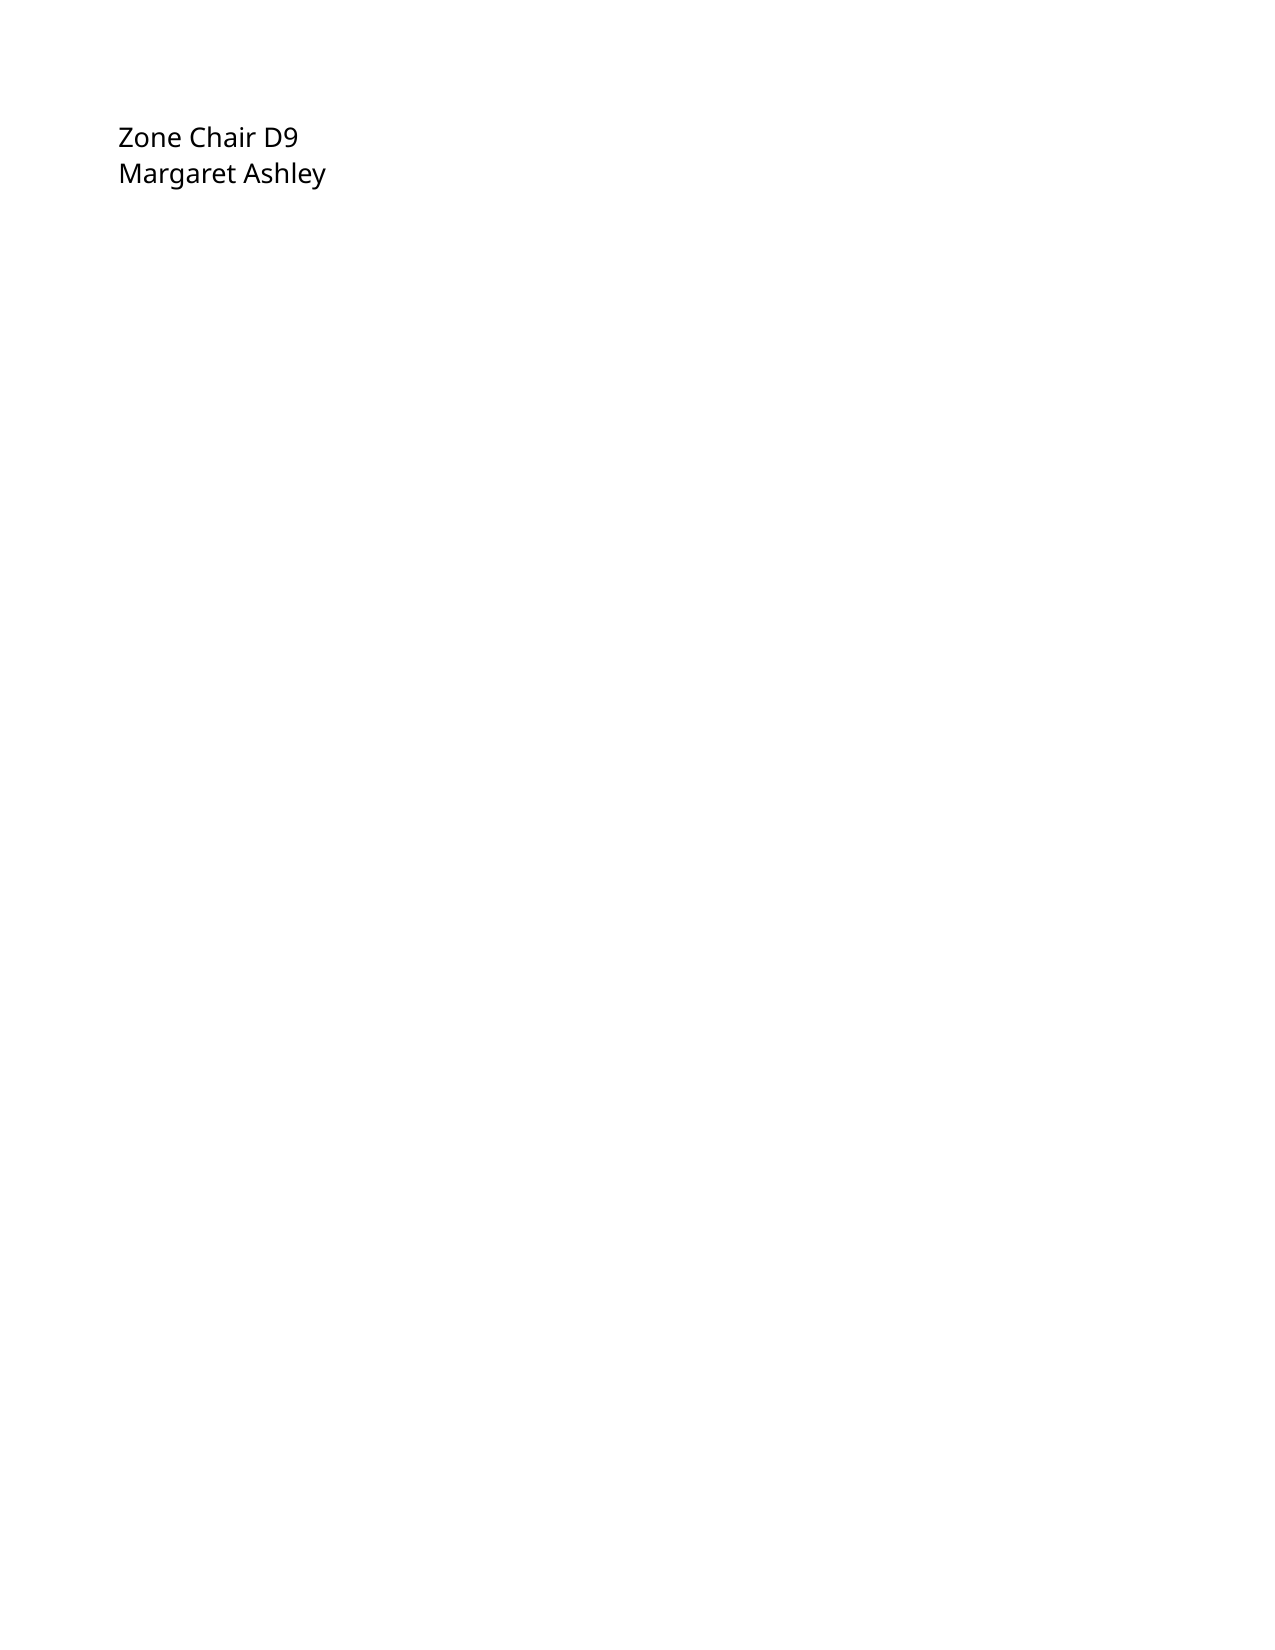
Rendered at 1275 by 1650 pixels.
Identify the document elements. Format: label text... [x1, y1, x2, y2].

text Margaret Ashley [118, 155, 1157, 192]
text Zone Chair D9 [118, 118, 1157, 155]
